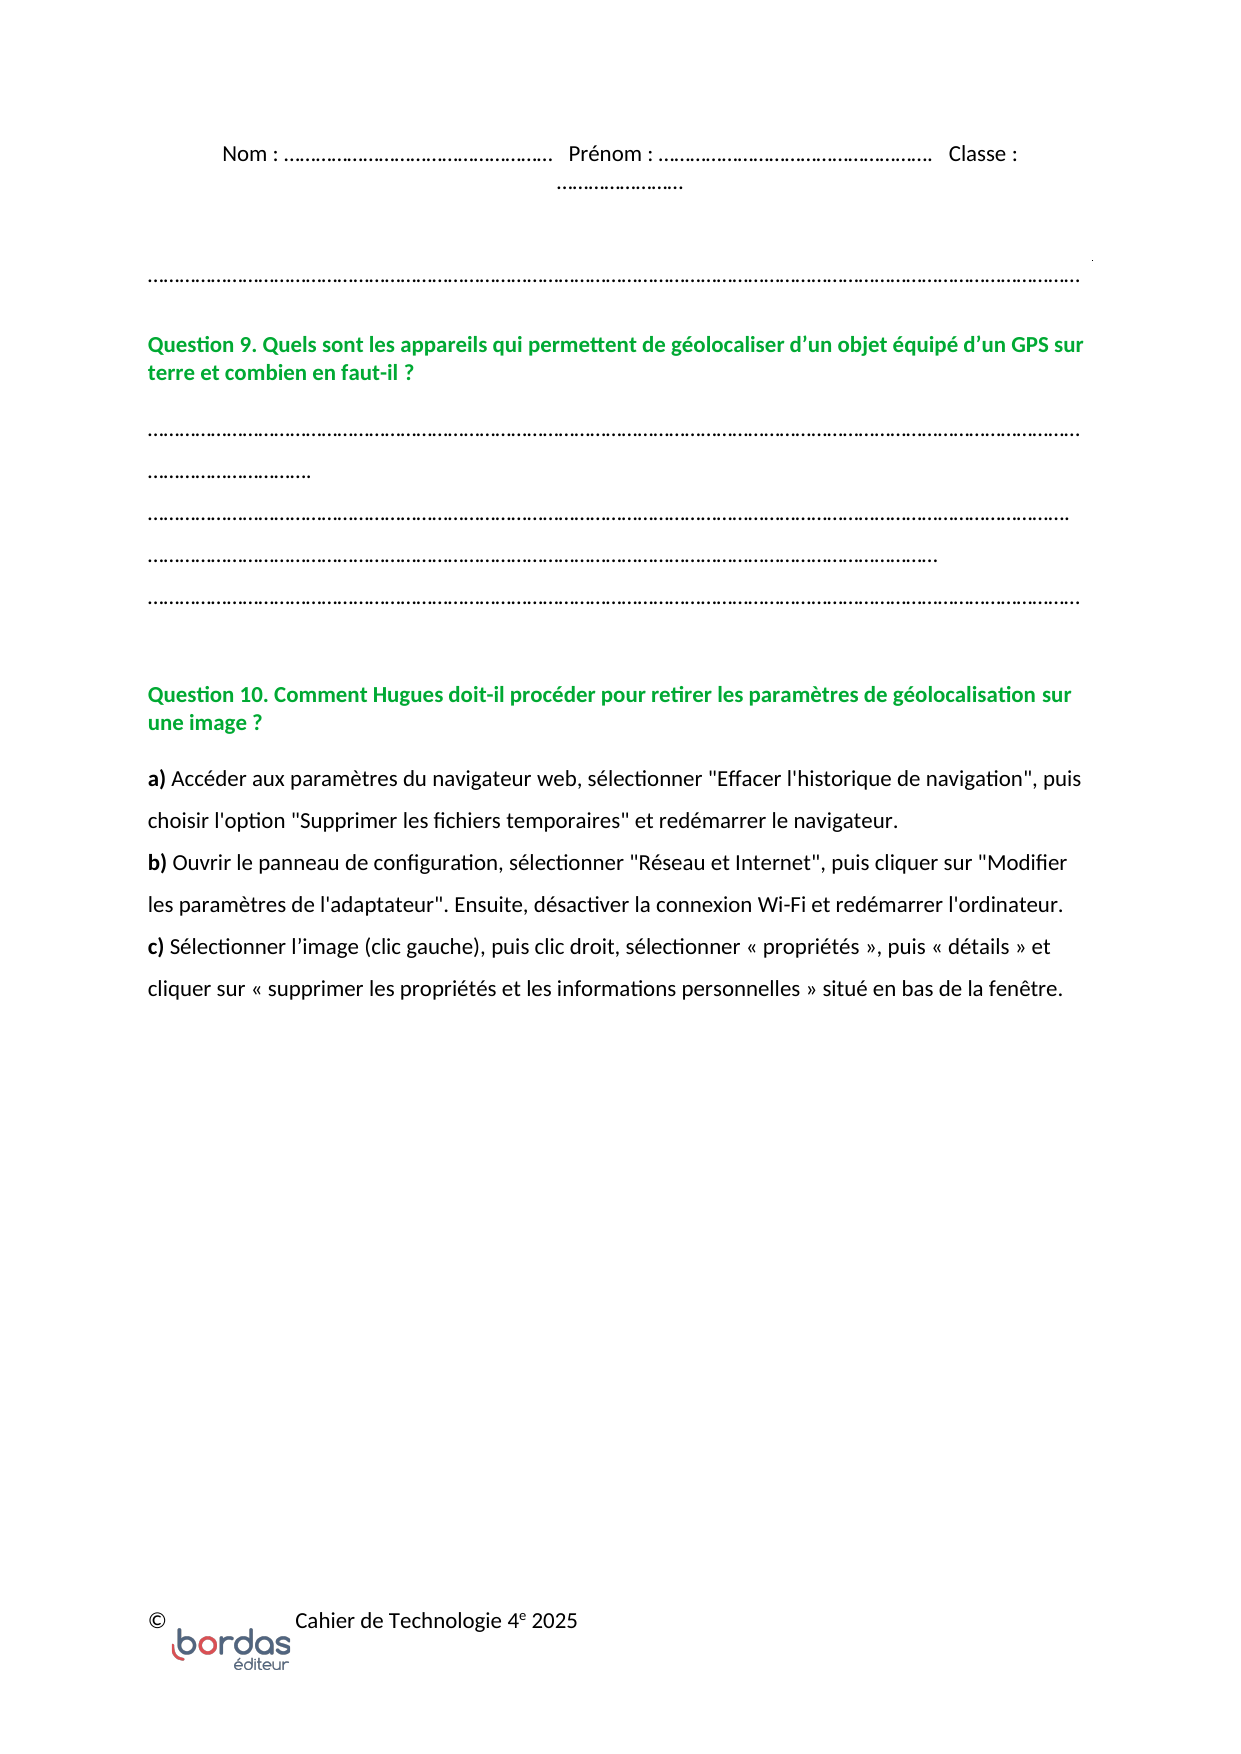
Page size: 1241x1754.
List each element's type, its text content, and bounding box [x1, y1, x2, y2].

text ……………………………………………………………………………………………………………………………………………………………………………………….………………………………………………………………………………………………………………………………………………………….…………………………………………………………………………………………………………………………………… [148, 414, 1093, 568]
text …………………………………………………………………………………………………………………………………………………………… [148, 261, 1093, 288]
text Question 9. Quels sont les appareils qui permettent de géolocaliser d’un objet équipé d’un GPS sur terre et combien en faut-il ? [148, 331, 1093, 387]
text a) Accéder aux paramètres du navigateur web, sélectionner "Effacer l'historique de navigation", puis choisir l'option "Supprimer les fichiers temporaires" et redémarrer le navigateur. [148, 764, 1093, 834]
text Question 10. Comment Hugues doit-il procéder pour retirer les paramètres de géolocalisation sur une image ? [148, 681, 1093, 737]
text …………………………………………………………………………………………………………………………………………………………… [148, 582, 1093, 611]
text b) Ouvrir le panneau de configuration, sélectionner "Réseau et Internet", puis cliquer sur "Modifier les paramètres de l'adaptateur". Ensuite, désactiver la connexion Wi-Fi et redémarrer l'ordinateur. [148, 848, 1093, 918]
text c) Sélectionner l’image (clic gauche), puis clic droit, sélectionner « propriétés », puis « détails » et cliquer sur « supprimer les propriétés et les informations personnelles » situé en bas de la fenêtre. [148, 932, 1093, 1002]
